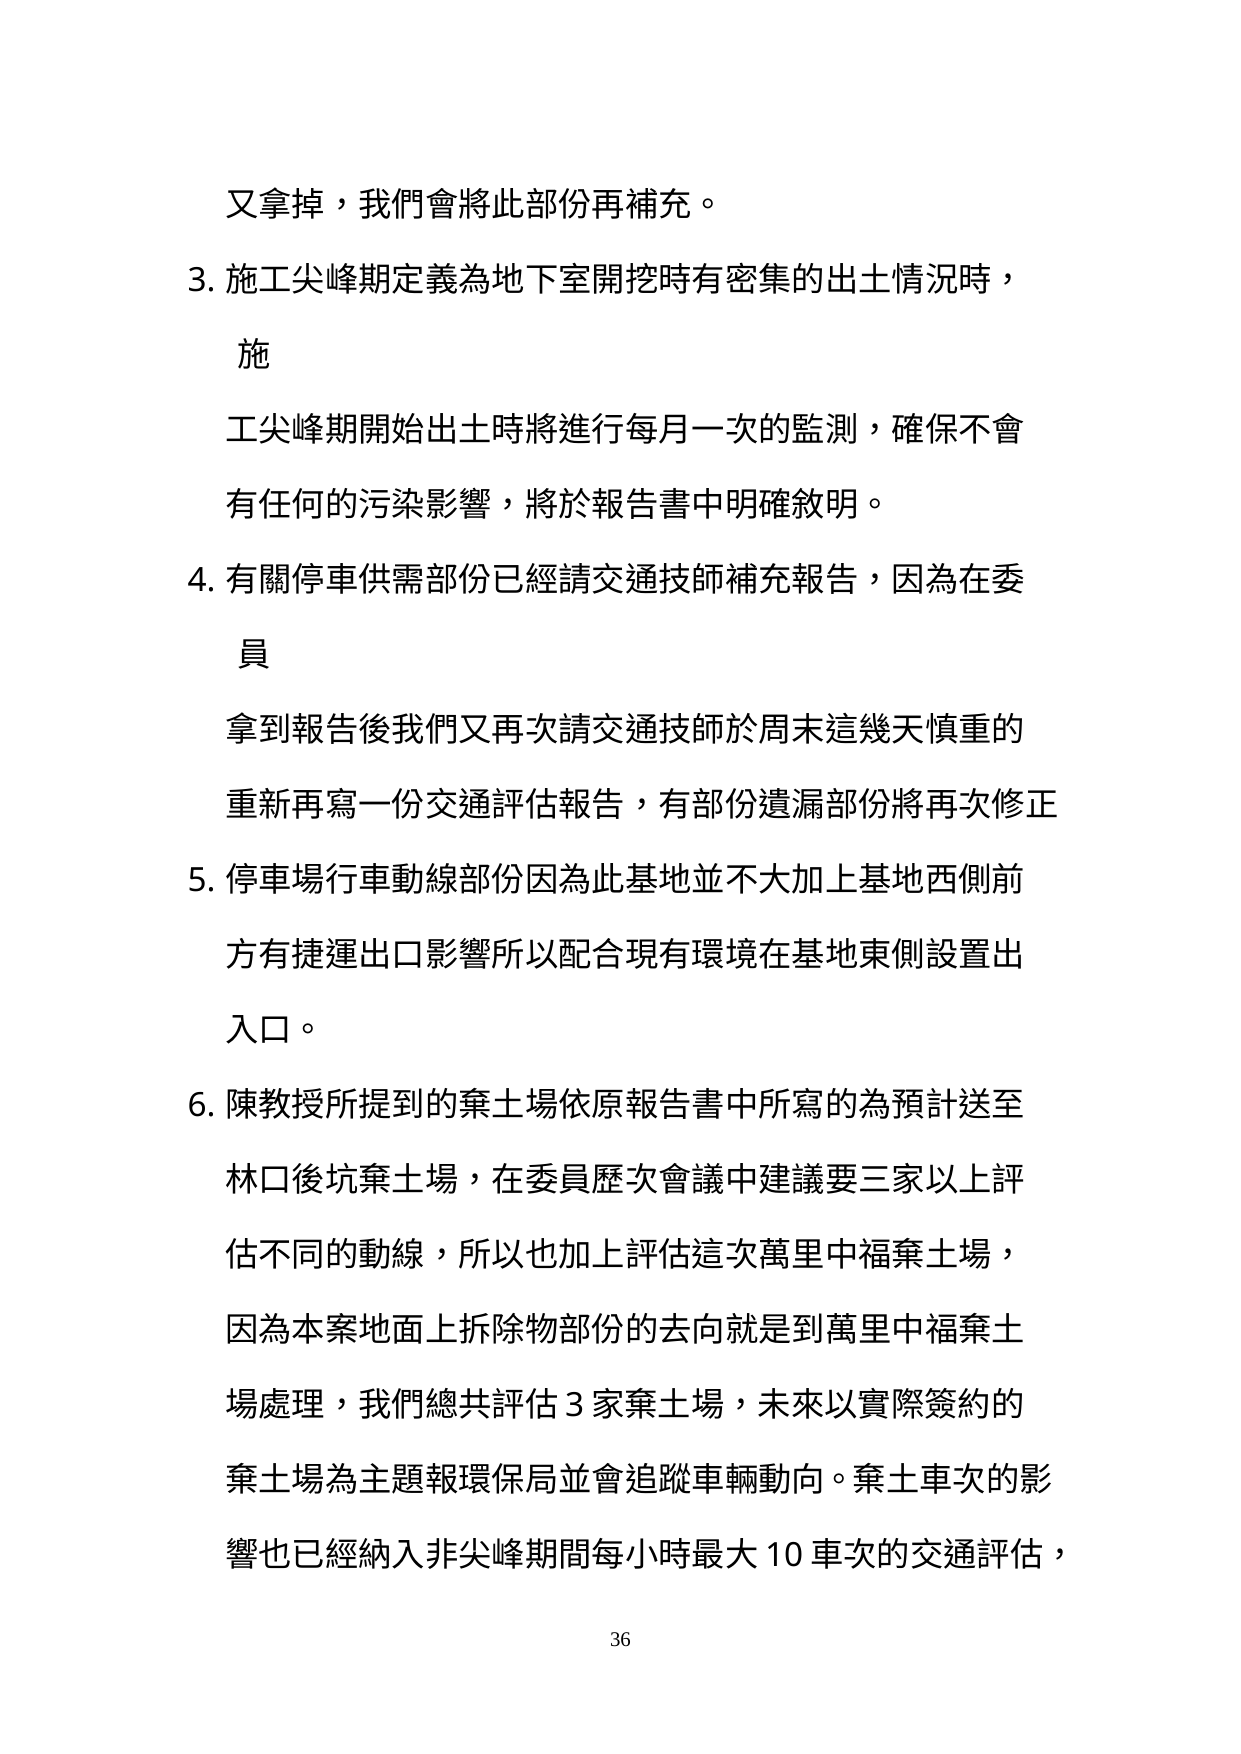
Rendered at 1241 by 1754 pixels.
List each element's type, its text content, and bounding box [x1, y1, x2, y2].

list 施工尖峰期定義為地下室開挖時有密集的出土情況時，施 [187, 239, 1053, 389]
text 工尖峰期開始出土時將進行每月一次的監測，確保不會有任何的污染影響，將於報告書中明確敘明。 [225, 389, 1053, 539]
text 方有捷運出口影響所以配合現有環境在基地東側設置出入口。 [225, 914, 1053, 1064]
text 拿到報告後我們又再次請交通技師於周末這幾天慎重的重新再寫一份交通評估報告，有部份遺漏部份將再次修正。 [225, 689, 1053, 839]
list 有關停車供需部份已經請交通技師補充報告，因為在委員 [187, 539, 1053, 689]
text 林口後坑棄土場，在委員歷次會議中建議要三家以上評估不同的動線，所以也加上評估這次萬里中福棄土場，因為本案地面上拆除物部份的去向就是到萬里中福棄土場處理，我們總共評估3家棄土場，未來以實際簽約的棄土場為主題報環保局並會追蹤車輛動向。棄土車次的影響也已經納入非尖峰期間每小時最大10車次的交通評估，也確認不會對交通產生衝擊。 [225, 1139, 1053, 1589]
list 陳教授所提到的棄土場依原報告書中所寫的為預計送至 [187, 1064, 1053, 1139]
list 停車場行車動線部份因為此基地並不大加上基地西側前 [187, 839, 1053, 914]
text 又拿掉，我們會將此部份再補充。 [225, 164, 1053, 239]
